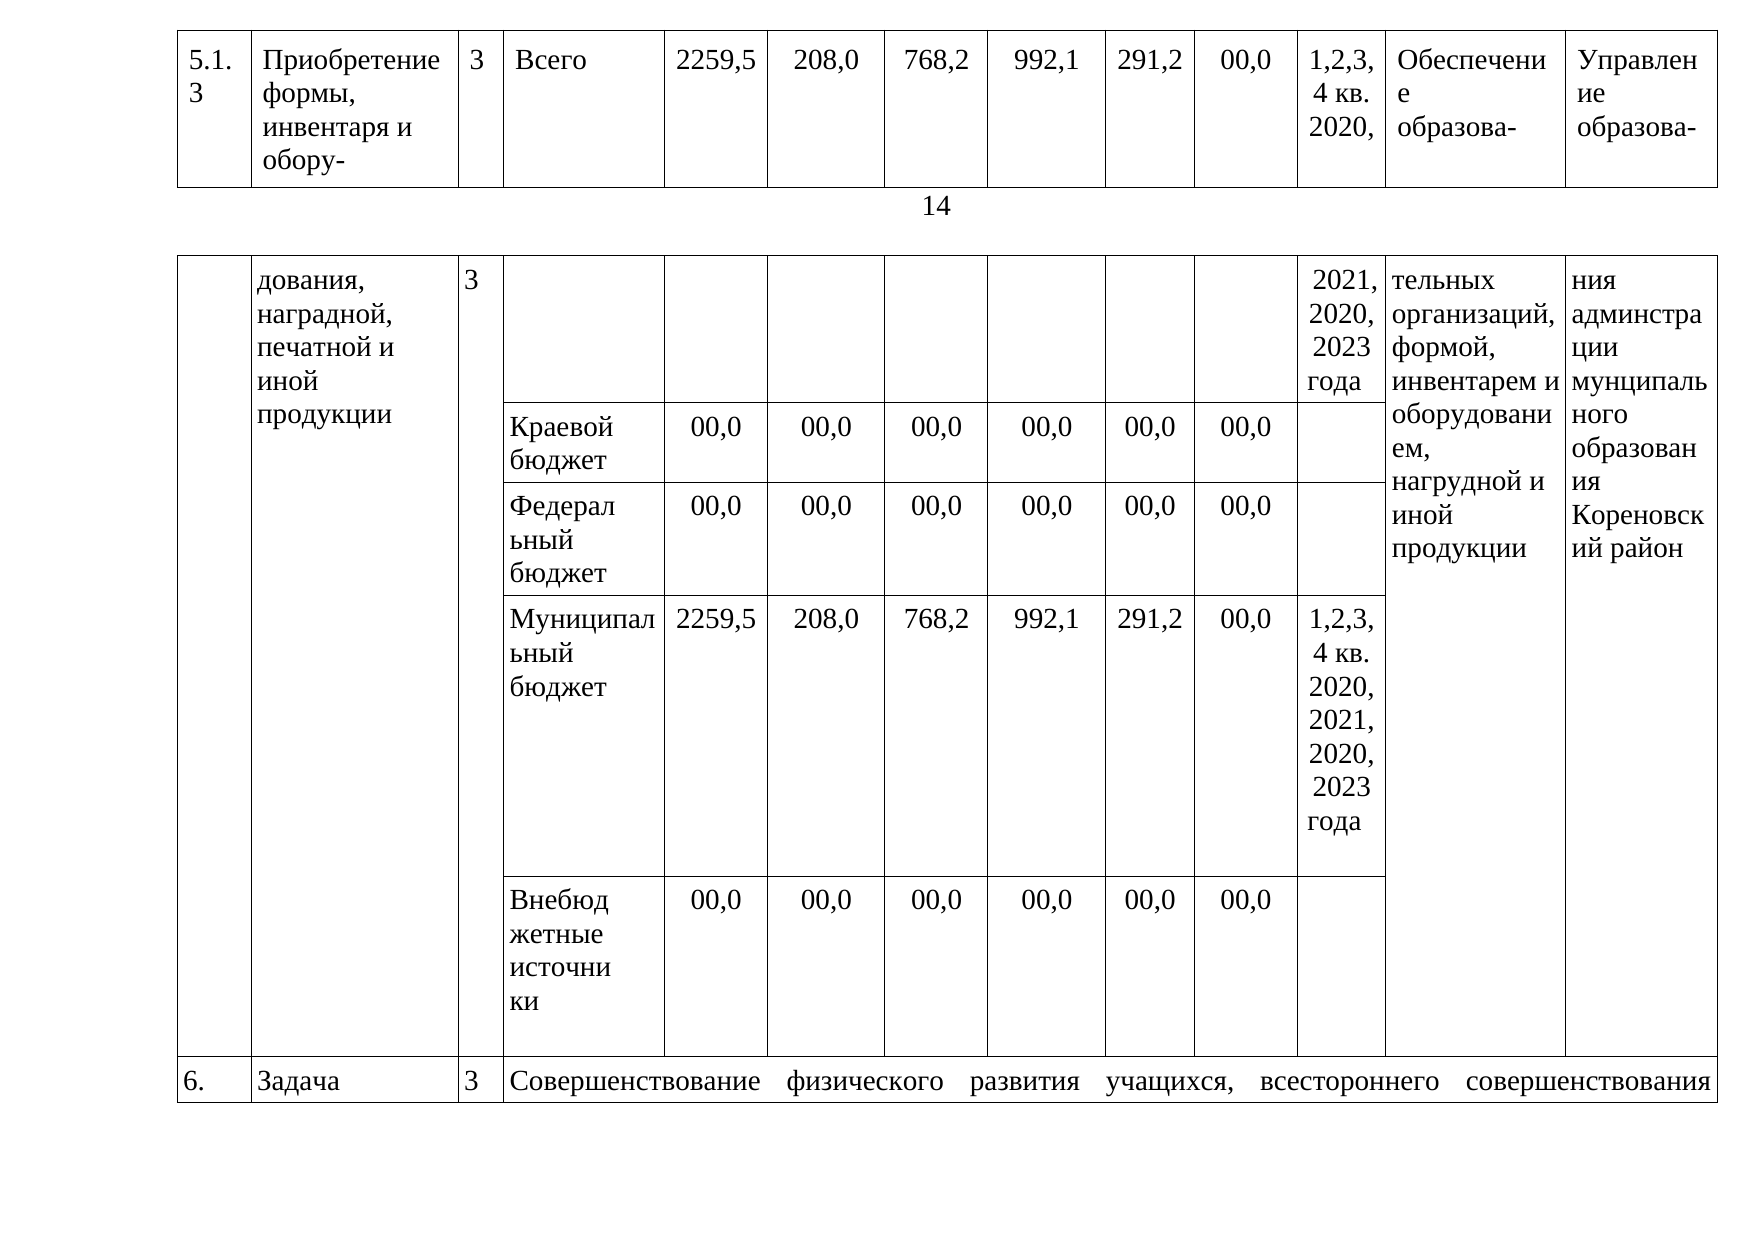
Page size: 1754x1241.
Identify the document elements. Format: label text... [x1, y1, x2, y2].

table_cell Муниципальный бюджет [504, 596, 664, 876]
table_cell Всего [504, 31, 664, 187]
table_cell 00,0 [1195, 403, 1297, 482]
table_cell 768,2 [885, 596, 987, 876]
table_cell 00,0 [665, 483, 767, 595]
table_cell Задача [252, 1057, 458, 1102]
table_cell 00,0 [1195, 31, 1297, 187]
table_cell 3 [459, 1057, 503, 1102]
table_cell [1298, 403, 1385, 482]
table_header 2021, 2020,2023 года [1298, 256, 1385, 402]
table_cell 2259,5 [665, 31, 767, 187]
table_cell 00,0 [1106, 877, 1194, 1056]
table_header 3 [459, 256, 503, 1056]
table_header дования, наградной, печатной и иной продукции [252, 256, 458, 1056]
table_cell 5.1.3 [178, 31, 251, 187]
table_header [988, 256, 1105, 402]
table_header тельных организаций, формой, инвентарем и оборудованием, нагрудной и иной продукции [1386, 256, 1565, 1056]
table_cell 1,2,3,4 кв. 2020, [1298, 31, 1385, 187]
table_cell 00,0 [885, 877, 987, 1056]
table_cell Внебюд жетные источни ки [504, 877, 664, 1056]
table_cell 00,0 [768, 877, 884, 1056]
text 14 [177, 188, 1695, 222]
table_cell 00,0 [1195, 877, 1297, 1056]
table_cell Федерал ьный бюджет [504, 483, 664, 595]
table_cell 00,0 [1106, 483, 1194, 595]
table_cell Краевой бюджет [504, 403, 664, 482]
table_cell 291,2 [1106, 596, 1194, 876]
table_cell 00,0 [885, 483, 987, 595]
table_cell 208,0 [768, 31, 884, 187]
table_cell 00,0 [988, 877, 1105, 1056]
table_header [885, 256, 987, 402]
table_cell 00,0 [1106, 403, 1194, 482]
table_header [665, 256, 767, 402]
table_cell Обеспечение образова- [1386, 31, 1565, 187]
table_header [504, 256, 664, 402]
table_cell 00,0 [1195, 596, 1297, 876]
table_cell 992,1 [988, 31, 1105, 187]
table_cell Управление образова- [1566, 31, 1717, 187]
table_cell 00,0 [665, 403, 767, 482]
table_cell 00,0 [768, 483, 884, 595]
table_cell 00,0 [1195, 483, 1297, 595]
table_header [768, 256, 884, 402]
table_cell 3 [459, 31, 503, 187]
table_header [1106, 256, 1194, 402]
table_cell Приобретение формы, инвентаря и обору- [252, 31, 458, 187]
table_cell 992,1 [988, 596, 1105, 876]
table_cell 1,2,3,4 кв. 2020, 2021, 2020,2023 года [1298, 596, 1385, 876]
table_cell 00,0 [988, 483, 1105, 595]
table_cell [1298, 877, 1385, 1056]
table_cell 208,0 [768, 596, 884, 876]
table_header [178, 256, 251, 1056]
table_cell 00,0 [885, 403, 987, 482]
table_cell [1298, 483, 1385, 595]
table_header [1195, 256, 1297, 402]
table_cell Совершенствование физического развития учащихся, всестороннего совершенствования [504, 1057, 1717, 1102]
table_cell 00,0 [665, 877, 767, 1056]
table_cell 6. [178, 1057, 251, 1102]
table_header ния админстрации мунципального образования Кореновский район [1566, 256, 1717, 1056]
table_cell 291,2 [1106, 31, 1194, 187]
table_cell 2259,5 [665, 596, 767, 876]
table_cell 00,0 [988, 403, 1105, 482]
table_cell 00,0 [768, 403, 884, 482]
table_cell 768,2 [885, 31, 987, 187]
